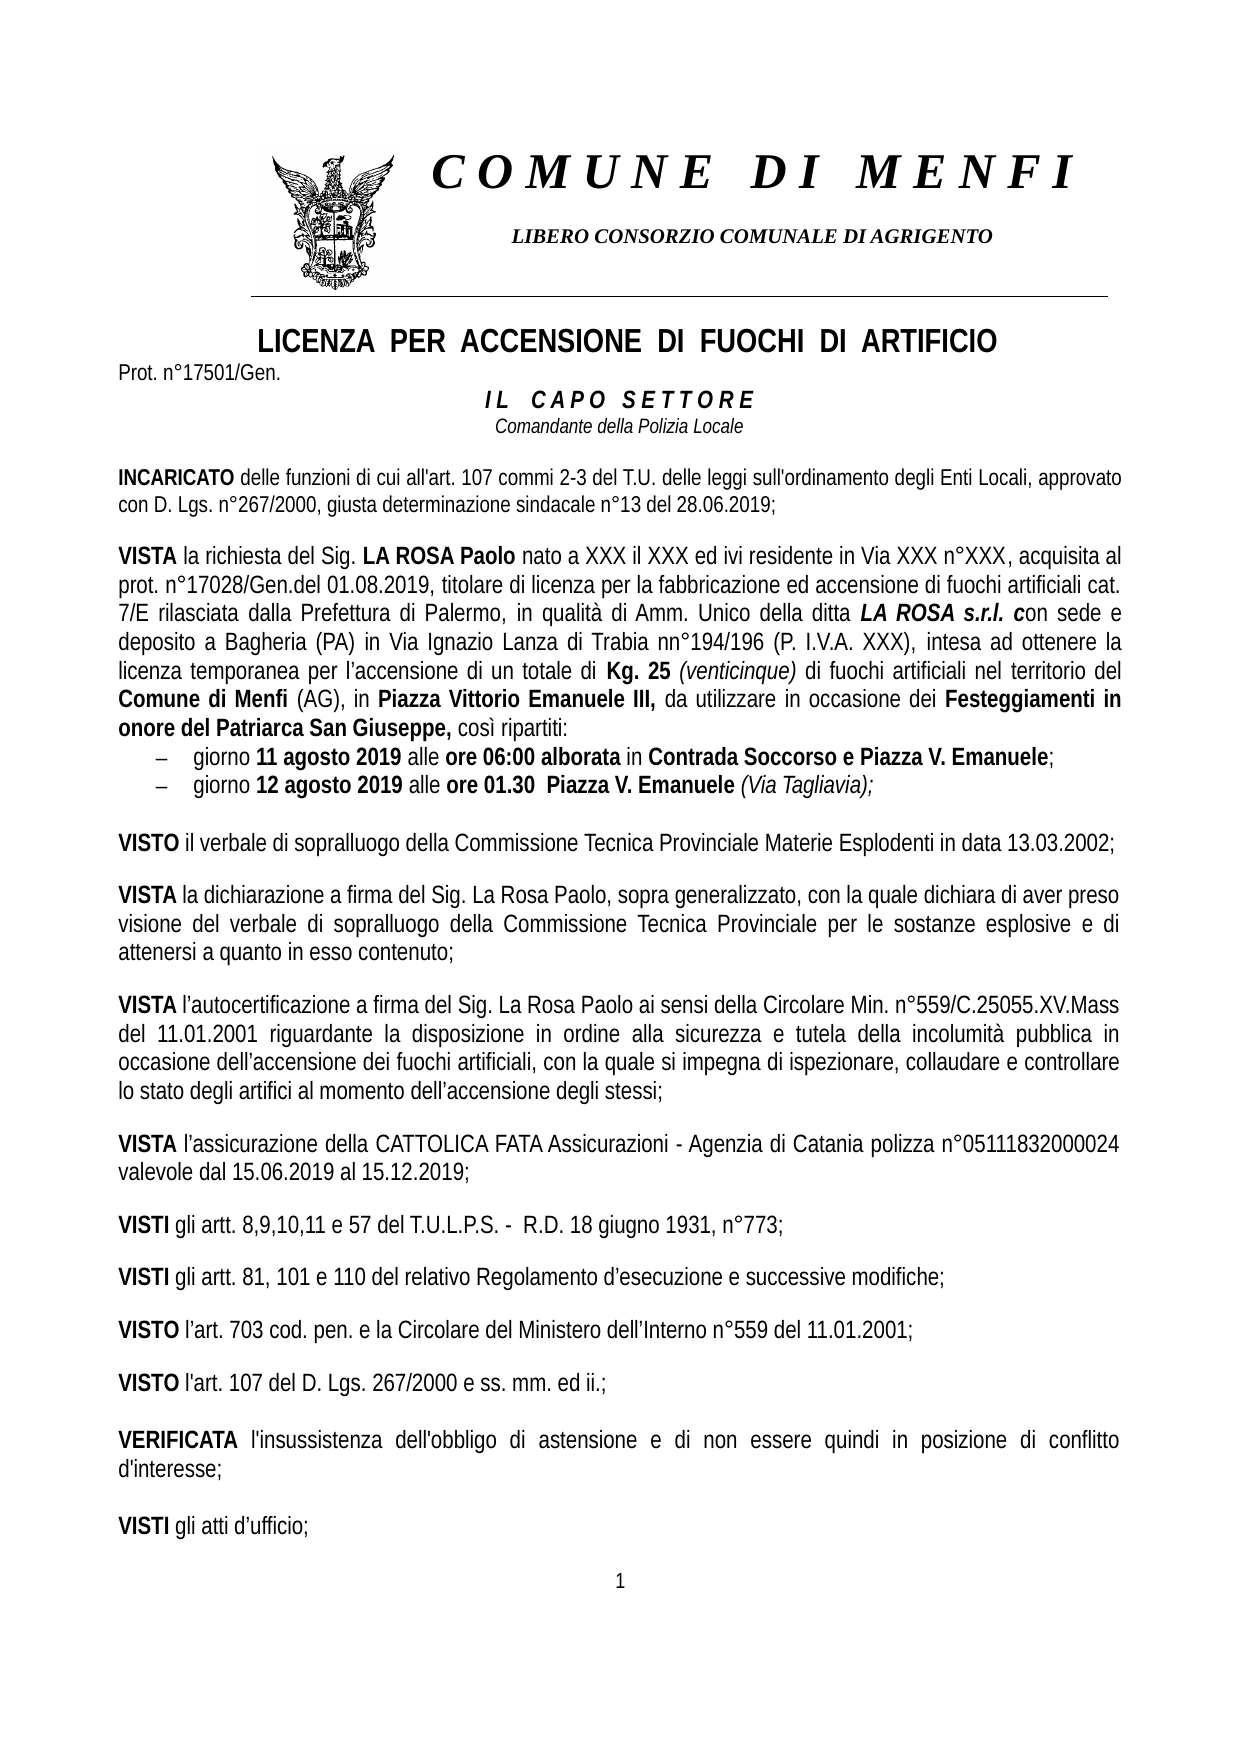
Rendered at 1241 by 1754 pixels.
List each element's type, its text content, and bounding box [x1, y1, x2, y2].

text VERIFICATA l'insussistenza dell'obbligo di astensione e di non essere quindi in posizione di conflitto d'interesse; [118, 1425, 1122, 1482]
text VISTI gli atti d’ufficio; [118, 1511, 1122, 1539]
text VISTO l’art. 703 cod. pen. e la Circolare del Ministero dell’Interno n°559 del 11.01.2001; [118, 1315, 1122, 1344]
text 1 [118, 1568, 1122, 1593]
text VISTA l’autocertificazione a firma del Sig. La Rosa Paolo ai sensi della Circolare Min. n°559/C.25055.XV.Mass del 11.01.2001 riguardante la disposizione in ordine alla sicurezza e tutela della incolumità pubblica in occasione dell’accensione dei fuochi artificiali, con la quale si impegna di ispezionare, collaudare e controllare lo stato degli artifici al momento dell’accensione degli stessi; [118, 990, 1122, 1104]
text VISTO il verbale di sopralluogo della Commissione Tecnica Provinciale Materie Esplodenti in data 13.03.2002; [118, 827, 1122, 856]
table_header C O M U N E D I M E N F I LIBERO CONSORZIO COMUNALE DI AGRIGENTO [399, 118, 1107, 296]
list giorno 11 agosto 2019 alle ore 06:00 alborata in Contrada Soccorso e Piazza V. Emanuele; [156, 742, 1122, 770]
text VISTA la dichiarazione a firma del Sig. La Rosa Paolo, sopra generalizzato, con la quale dichiara di aver preso visione del verbale di sopralluogo della Commissione Tecnica Provinciale per le sostanze esplosive e di attenersi a quanto in esso contenuto; [118, 880, 1122, 966]
text Prot. n°17501/Gen. [118, 359, 1122, 385]
text VISTA la richiesta del Sig. LA ROSA Paolo nato a XXX il XXX ed ivi residente in Via XXX n°XXX, acquisita al prot. n°17028/Gen.del 01.08.2019, titolare di licenza per la fabbricazione ed accensione di fuochi artificiali cat. 7/E rilasciata dalla Prefettura di Palermo, in qualità di Amm. Unico della ditta LA ROSA s.r.l. con sede e deposito a Bagheria (PA) in Via Ignazio Lanza di Trabia nn°194/196 (P. I.V.A. XXX), intesa ad ottenere la licenza temporanea per l’accensione di un totale di Kg. 25 (venticinque) di fuochi artificiali nel territorio del Comune di Menfi (AG), in Piazza Vittorio Emanuele III, da utilizzare in occasione dei Festeggiamenti in onore del Patriarca San Giuseppe, così ripartiti: [118, 541, 1122, 742]
text Comandante della Polizia Locale [118, 414, 1122, 438]
text VISTO l'art. 107 del D. Lgs. 267/2000 e ss. mm. ed ii.; [118, 1368, 1122, 1396]
table_header [251, 118, 399, 296]
text VISTI gli artt. 8,9,10,11 e 57 del T.U.L.P.S. - R.D. 18 giugno 1931, n°773; [118, 1210, 1122, 1238]
subtitle LICENZA PER ACCENSIONE DI FUOCHI DI ARTIFICIO [118, 321, 1122, 359]
text I L C A P O S E T T O R E [118, 385, 1122, 414]
text VISTA l’assicurazione della CATTOLICA FATA Assicurazioni - Agenzia di Catania polizza n°05111832000024 valevole dal 15.06.2019 al 15.12.2019; [118, 1128, 1122, 1186]
list giorno 12 agosto 2019 alle ore 01.30 Piazza V. Emanuele (Via Tagliavia); [156, 770, 1122, 799]
text VISTI gli artt. 81, 101 e 110 del relativo Regolamento d’esecuzione e successive modifiche; [118, 1262, 1122, 1291]
text INCARICATO delle funzioni di cui all'art. 107 commi 2-3 del T.U. delle leggi sull'ordinamento degli Enti Locali, approvato con D. Lgs. n°267/2000, giusta determinazione sindacale n°13 del 28.06.2019; [118, 464, 1122, 517]
